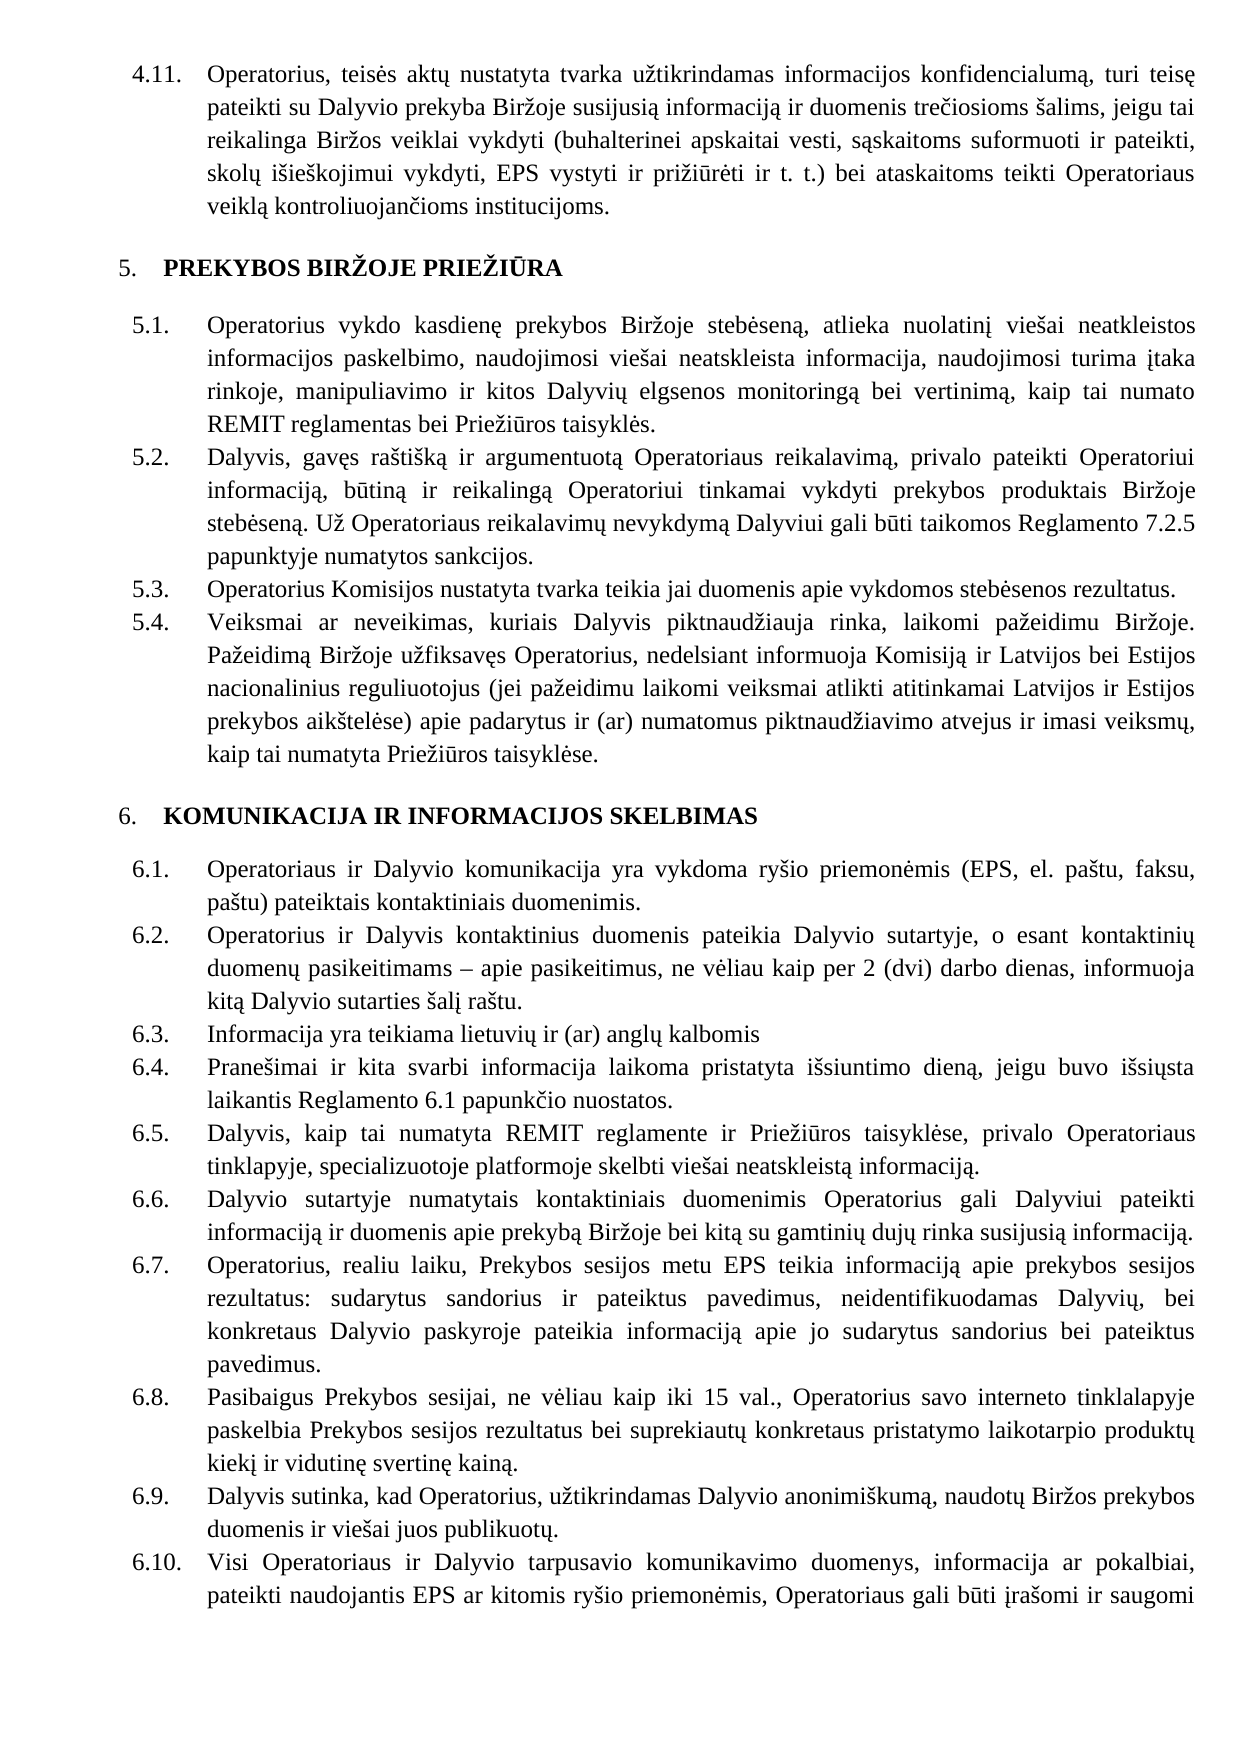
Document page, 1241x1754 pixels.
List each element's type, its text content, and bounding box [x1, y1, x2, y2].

text 6.3. Informacija yra teikiama lietuvių ir (ar) anglų kalbomis [132, 1019, 1196, 1048]
text 6.6. Dalyvio sutartyje numatytais kontaktiniais duomenimis Operatorius gali Dalyviui pateikti informaciją ir duomenis apie prekybą Biržoje bei kitą su gamtinių dujų rinka susijusią informaciją. [132, 1184, 1196, 1246]
text 6.2. Operatorius ir Dalyvis kontaktinius duomenis pateikia Dalyvio sutartyje, o esant kontaktinių duomenų pasikeitimams – apie pasikeitimus, ne vėliau kaip per 2 (dvi) darbo dienas, informuoja kitą Dalyvio sutarties šalį raštu. [132, 920, 1196, 1015]
text 6.8. Pasibaigus Prekybos sesijai, ne vėliau kaip iki 15 val., Operatorius savo interneto tinklalapyje paskelbia Prekybos sesijos rezultatus bei suprekiautų konkretaus pristatymo laikotarpio produktų kiekį ir vidutinę svertinę kainą. [132, 1382, 1196, 1477]
text 5.1. Operatorius vykdo kasdienę prekybos Biržoje stebėseną, atlieka nuolatinį viešai neatkleistos informacijos paskelbimo, naudojimosi viešai neatskleista informacija, naudojimosi turima įtaka rinkoje, manipuliavimo ir kitos Dalyvių elgsenos monitoringą bei vertinimą, kaip tai numato REMIT reglamentas bei Priežiūros taisyklės. [132, 310, 1196, 438]
text 6.5. Dalyvis, kaip tai numatyta REMIT reglamente ir Priežiūros taisyklėse, privalo Operatoriaus tinklapyje, specializuotoje platformoje skelbti viešai neatskleistą informaciją. [132, 1118, 1196, 1180]
text 6. KOMUNIKACIJA IR INFORMACIJOS SKELBIMAS [118, 801, 1196, 830]
text 5.4. Veiksmai ar neveikimas, kuriais Dalyvis piktnaudžiauja rinka, laikomi pažeidimu Biržoje. Pažeidimą Biržoje užfiksavęs Operatorius, nedelsiant informuoja Komisiją ir Latvijos bei Estijos nacionalinius reguliuotojus (jei pažeidimu laikomi veiksmai atlikti atitinkamai Latvijos ir Estijos prekybos aikštelėse) apie padarytus ir (ar) numatomus piktnaudžiavimo atvejus ir imasi veiksmų, kaip tai numatyta Priežiūros taisyklėse. [132, 607, 1196, 768]
text 4.11. Operatorius, teisės aktų nustatyta tvarka užtikrindamas informacijos konfidencialumą, turi teisę pateikti su Dalyvio prekyba Biržoje susijusią informaciją ir duomenis trečiosioms šalims, jeigu tai reikalinga Biržos veiklai vykdyti (buhalterinei apskaitai vesti, sąskaitoms suformuoti ir pateikti, skolų išieškojimui vykdyti, EPS vystyti ir prižiūrėti ir t. t.) bei ataskaitoms teikti Operatoriaus veiklą kontroliuojančioms institucijoms. [132, 59, 1196, 220]
text 6.10. Visi Operatoriaus ir Dalyvio tarpusavio komunikavimo duomenys, informacija ar pokalbiai, pateikti naudojantis EPS ar kitomis ryšio priemonėmis, Operatoriaus gali būti įrašomi ir saugomi [132, 1547, 1196, 1609]
text 5.2. Dalyvis, gavęs raštišką ir argumentuotą Operatoriaus reikalavimą, privalo pateikti Operatoriui informaciją, būtiną ir reikalingą Operatoriui tinkamai vykdyti prekybos produktais Biržoje stebėseną. Už Operatoriaus reikalavimų nevykdymą Dalyviui gali būti taikomos Reglamento 7.2.5 papunktyje numatytos sankcijos. [132, 442, 1196, 570]
text 5.3. Operatorius Komisijos nustatyta tvarka teikia jai duomenis apie vykdomos stebėsenos rezultatus. [132, 574, 1196, 603]
text 6.1. Operatoriaus ir Dalyvio komunikacija yra vykdoma ryšio priemonėmis (EPS, el. paštu, faksu, paštu) pateiktais kontaktiniais duomenimis. [132, 854, 1196, 916]
text 5. PREKYBOS BIRŽOJE PRIEŽIŪRA [118, 253, 1196, 282]
text 6.9. Dalyvis sutinka, kad Operatorius, užtikrindamas Dalyvio anonimiškumą, naudotų Biržos prekybos duomenis ir viešai juos publikuotų. [132, 1481, 1196, 1543]
text 6.4. Pranešimai ir kita svarbi informacija laikoma pristatyta išsiuntimo dieną, jeigu buvo išsiųsta laikantis Reglamento 6.1 papunkčio nuostatos. [132, 1052, 1196, 1114]
text 6.7. Operatorius, realiu laiku, Prekybos sesijos metu EPS teikia informaciją apie prekybos sesijos rezultatus: sudarytus sandorius ir pateiktus pavedimus, neidentifikuodamas Dalyvių, bei konkretaus Dalyvio paskyroje pateikia informaciją apie jo sudarytus sandorius bei pateiktus pavedimus. [132, 1250, 1196, 1378]
